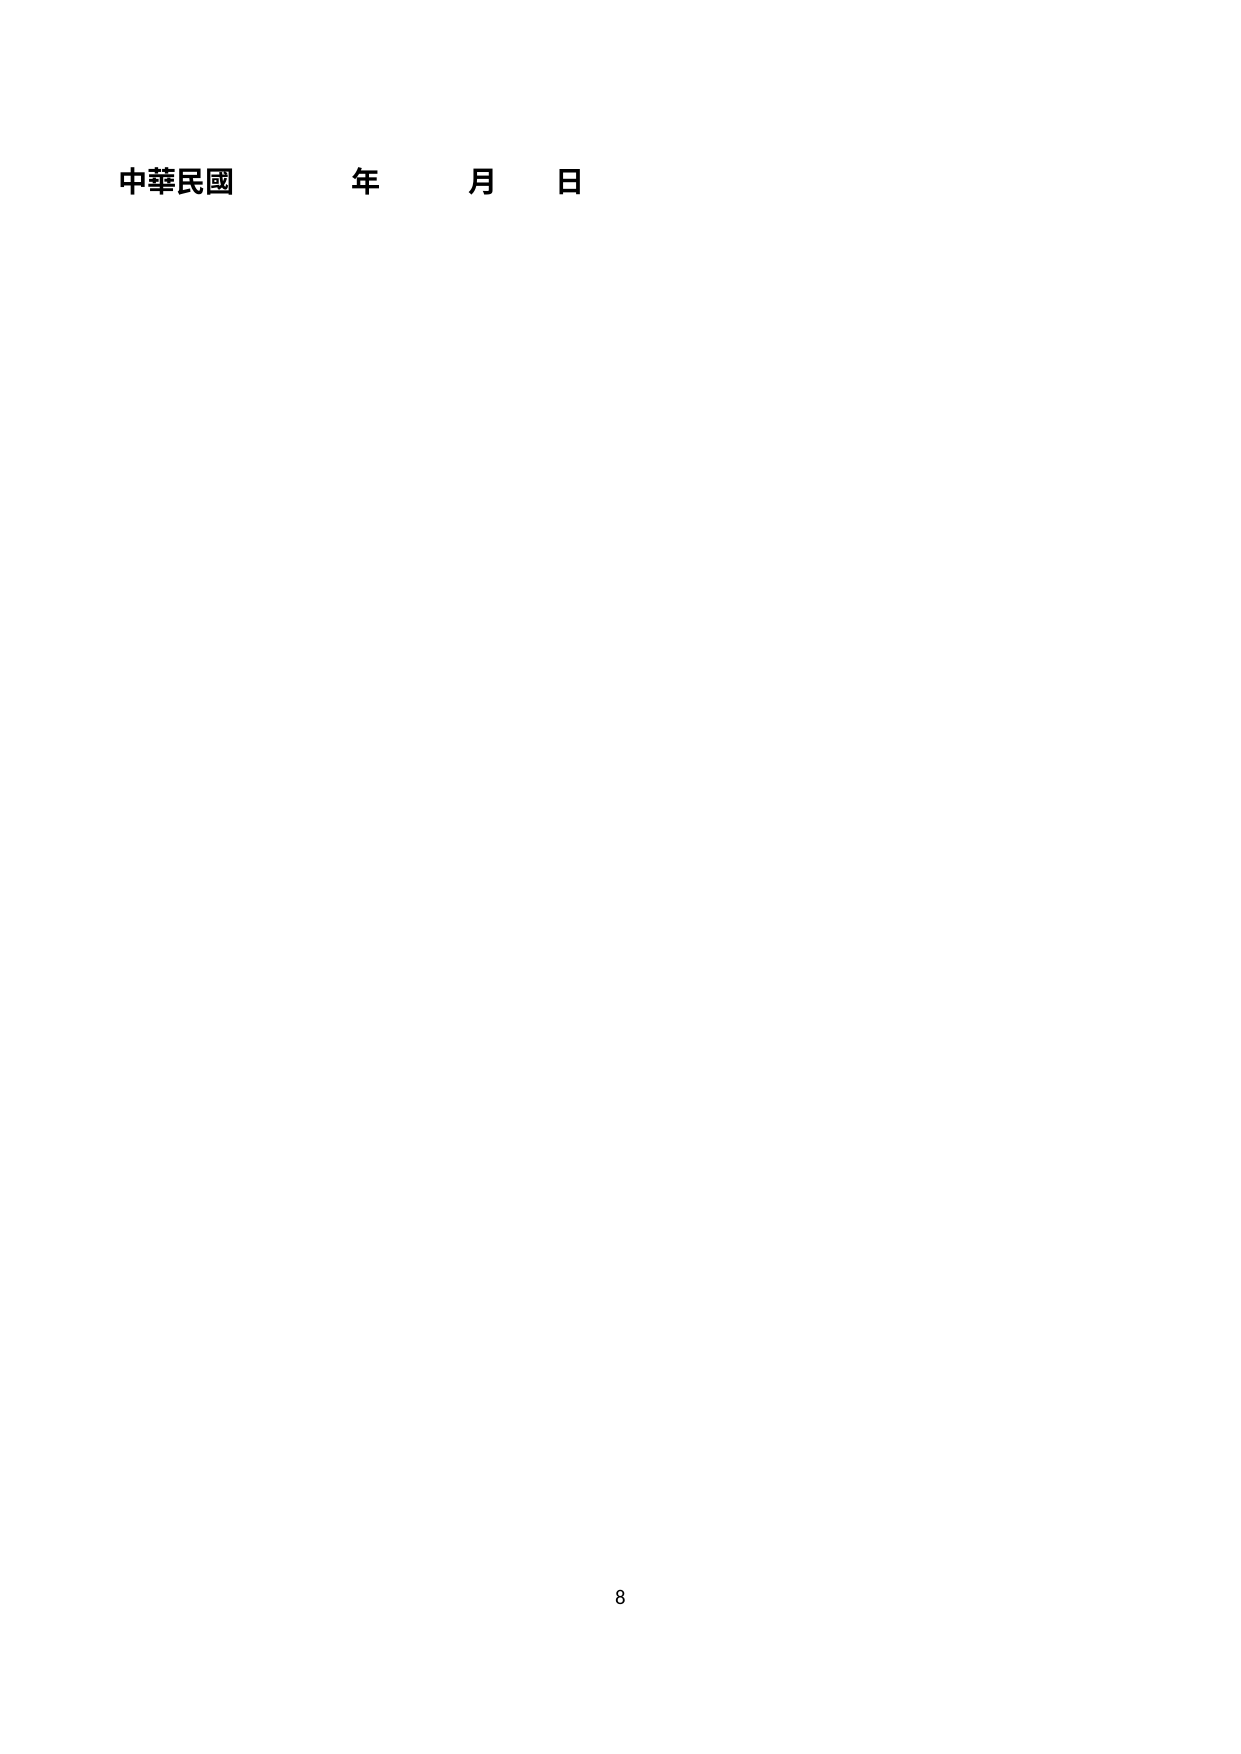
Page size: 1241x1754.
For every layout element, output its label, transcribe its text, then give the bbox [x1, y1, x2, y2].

text 中華民國 年 月 日 [118, 159, 1122, 201]
